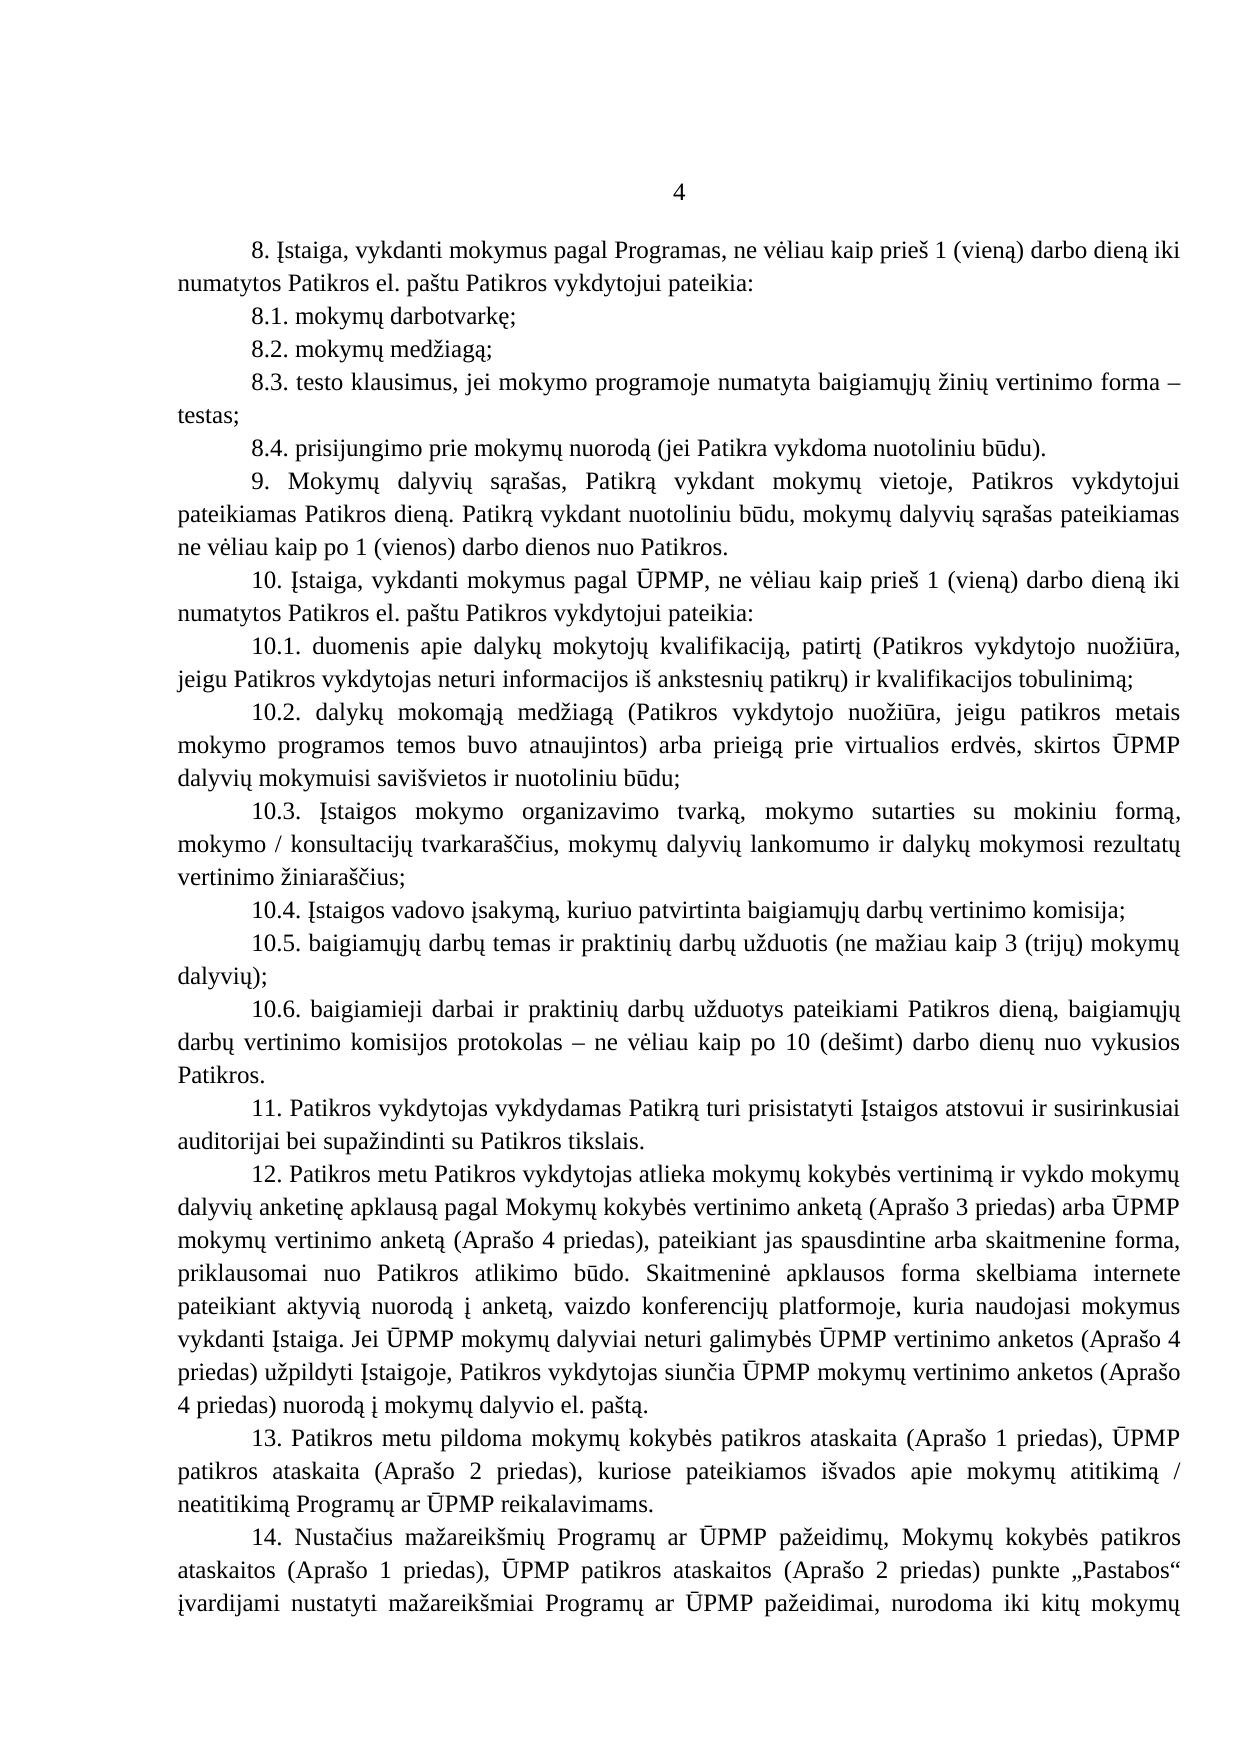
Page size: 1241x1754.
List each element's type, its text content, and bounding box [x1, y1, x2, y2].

text 8.3. testo klausimus, jei mokymo programoje numatyta baigiamųjų žinių vertinimo forma – testas; [177, 367, 1181, 428]
text 10.2. dalykų mokomąją medžiagą (Patikros vykdytojo nuožiūra, jeigu patikros metais mokymo programos temos buvo atnaujintos) arba prieigą prie virtualios erdvės, skirtos ŪPMP dalyvių mokymuisi savišvietos ir nuotoliniu būdu; [177, 697, 1181, 792]
text 10. Įstaiga, vykdanti mokymus pagal ŪPMP, ne vėliau kaip prieš 1 (vieną) darbo dieną iki numatytos Patikros el. paštu Patikros vykdytojui pateikia: [177, 565, 1181, 627]
text 12. Patikros metu Patikros vykdytojas atlieka mokymų kokybės vertinimą ir vykdo mokymų dalyvių anketinę apklausą pagal Mokymų kokybės vertinimo anketą (Aprašo 3 priedas) arba ŪPMP mokymų vertinimo anketą (Aprašo 4 priedas), pateikiant jas spausdintine arba skaitmenine forma, priklausomai nuo Patikros atlikimo būdo. Skaitmeninė apklausos forma skelbiama internete pateikiant aktyvią nuorodą į anketą, vaizdo konferencijų platformoje, kuria naudojasi mokymus vykdanti Įstaiga. Jei ŪPMP mokymų dalyviai neturi galimybės ŪPMP vertinimo anketos (Aprašo 4 priedas) užpildyti Įstaigoje, Patikros vykdytojas siunčia ŪPMP mokymų vertinimo anketos (Aprašo 4 priedas) nuorodą į mokymų dalyvio el. paštą. [177, 1159, 1181, 1419]
text 14. Nustačius mažareikšmių Programų ar ŪPMP pažeidimų, Mokymų kokybės patikros ataskaitos (Aprašo 1 priedas), ŪPMP patikros ataskaitos (Aprašo 2 priedas) punkte „Pastabos“ įvardijami nustatyti mažareikšmiai Programų ar ŪPMP pažeidimai, nurodoma iki kitų mokymų [177, 1522, 1181, 1617]
text 8.1. mokymų darbotvarkę; [177, 301, 1181, 329]
text 11. Patikros vykdytojas vykdydamas Patikrą turi prisistatyti Įstaigos atstovui ir susirinkusiai auditorijai bei supažindinti su Patikros tikslais. [177, 1093, 1181, 1155]
text 10.3. Įstaigos mokymo organizavimo tvarką, mokymo sutarties su mokiniu formą, mokymo / konsultacijų tvarkaraščius, mokymų dalyvių lankomumo ir dalykų mokymosi rezultatų vertinimo žiniaraščius; [177, 796, 1181, 891]
text 10.1. duomenis apie dalykų mokytojų kvalifikaciją, patirtį (Patikros vykdytojo nuožiūra, jeigu Patikros vykdytojas neturi informacijos iš ankstesnių patikrų) ir kvalifikacijos tobulinimą; [177, 631, 1181, 693]
text 10.6. baigiamieji darbai ir praktinių darbų užduotys pateikiami Patikros dieną, baigiamųjų darbų vertinimo komisijos protokolas – ne vėliau kaip po 10 (dešimt) darbo dienų nuo vykusios Patikros. [177, 994, 1181, 1089]
text 8.2. mokymų medžiagą; [177, 334, 1181, 362]
text 9. Mokymų dalyvių sąrašas, Patikrą vykdant mokymų vietoje, Patikros vykdytojui pateikiamas Patikros dieną. Patikrą vykdant nuotoliniu būdu, mokymų dalyvių sąrašas pateikiamas ne vėliau kaip po 1 (vienos) darbo dienos nuo Patikros. [177, 466, 1181, 561]
text 13. Patikros metu pildoma mokymų kokybės patikros ataskaita (Aprašo 1 priedas), ŪPMP patikros ataskaita (Aprašo 2 priedas), kuriose pateikiamos išvados apie mokymų atitikimą / neatitikimą Programų ar ŪPMP reikalavimams. [177, 1423, 1181, 1518]
text 8.4. prisijungimo prie mokymų nuorodą (jei Patikra vykdoma nuotoliniu būdu). [177, 433, 1181, 462]
text 10.4. Įstaigos vadovo įsakymą, kuriuo patvirtinta baigiamųjų darbų vertinimo komisija; [177, 895, 1181, 924]
text 8. Įstaiga, vykdanti mokymus pagal Programas, ne vėliau kaip prieš 1 (vieną) darbo dieną iki numatytos Patikros el. paštu Patikros vykdytojui pateikia: [177, 235, 1181, 296]
text 10.5. baigiamųjų darbų temas ir praktinių darbų užduotis (ne mažiau kaip 3 (trijų) mokymų dalyvių); [177, 928, 1181, 990]
